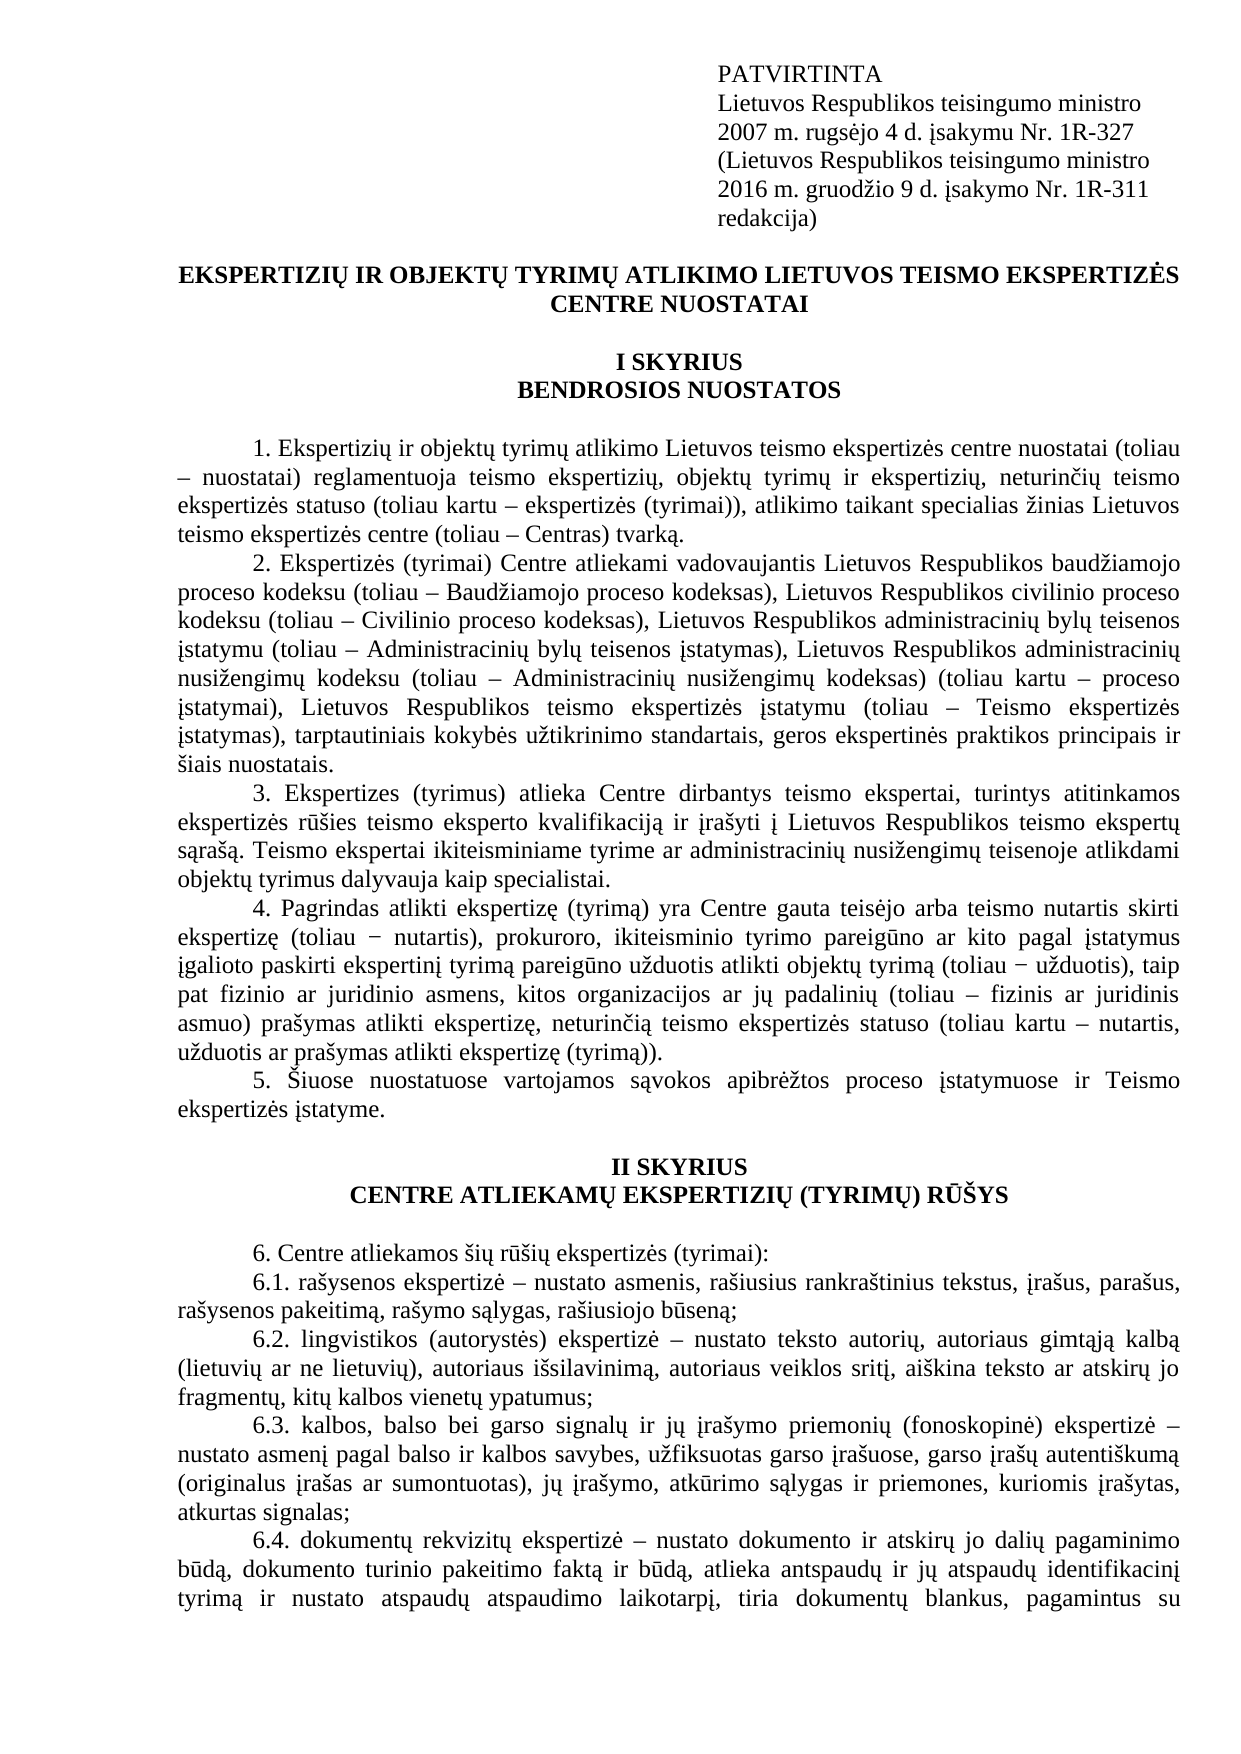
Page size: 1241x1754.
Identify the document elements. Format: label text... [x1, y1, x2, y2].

text 6.1. rašysenos ekspertizė – nustato asmenis, rašiusius rankraštinius tekstus, įrašus, parašus, rašysenos pakeitimą, rašymo sąlygas, rašiusiojo būseną; [177, 1267, 1181, 1324]
text EKSPERTIZIŲ IR OBJEKTŲ TYRIMŲ ATLIKIMO LIETUVOS TEISMO EKSPERTIZĖS CENTRE NUOSTATAI [177, 260, 1181, 318]
text 6. Centre atliekamos šių rūšių ekspertizės (tyrimai): [177, 1238, 1181, 1267]
text 2007 m. rugsėjo 4 d. įsakymu Nr. 1R-327 [717, 117, 1181, 145]
text PATVIRTINTA [582, 59, 1181, 88]
text BENDROSIOS NUOSTATOS [177, 375, 1181, 404]
text CENTRE ATLIEKAMŲ EKSPERTIZIŲ (TYRIMŲ) RŪŠYS [177, 1180, 1181, 1209]
text 4. Pagrindas atlikti ekspertizę (tyrimą) yra Centre gauta teisėjo arba teismo nutartis skirti ekspertizę (toliau − nutartis), prokuroro, ikiteisminio tyrimo pareigūno ar kito pagal įstatymus įgalioto paskirti ekspertinį tyrimą pareigūno užduotis atlikti objektų tyrimą (toliau − užduotis), taip pat fizinio ar juridinio asmens, kitos organizacijos ar jų padalinių (toliau – fizinis ar juridinis asmuo) prašymas atlikti ekspertizę, neturinčią teismo ekspertizės statuso (toliau kartu – nutartis, užduotis ar prašymas atlikti ekspertizę (tyrimą)). [177, 893, 1181, 1065]
text II SKYRIUS [177, 1152, 1181, 1180]
text 2016 m. gruodžio 9 d. įsakymo Nr. 1R-311 [582, 174, 1181, 203]
text 2. Ekspertizės (tyrimai) Centre atliekami vadovaujantis Lietuvos Respublikos baudžiamojo proceso kodeksu (toliau – Baudžiamojo proceso kodeksas), Lietuvos Respublikos civilinio proceso kodeksu (toliau – Civilinio proceso kodeksas), Lietuvos Respublikos administracinių bylų teisenos įstatymu (toliau – Administracinių bylų teisenos įstatymas), Lietuvos Respublikos administracinių nusižengimų kodeksu (toliau – Administracinių nusižengimų kodeksas) (toliau kartu – proceso įstatymai), Lietuvos Respublikos teismo ekspertizės įstatymu (toliau – Teismo ekspertizės įstatymas), tarptautiniais kokybės užtikrinimo standartais, geros ekspertinės praktikos principais ir šiais nuostatais. [177, 548, 1181, 778]
text 6.2. lingvistikos (autorystės) ekspertizė – nustato teksto autorių, autoriaus gimtąją kalbą (lietuvių ar ne lietuvių), autoriaus išsilavinimą, autoriaus veiklos sritį, aiškina teksto ar atskirų jo fragmentų, kitų kalbos vienetų ypatumus; [177, 1324, 1181, 1410]
text (Lietuvos Respublikos teisingumo ministro [582, 145, 1181, 174]
text redakcija) [582, 203, 1181, 232]
text I SKYRIUS [177, 347, 1181, 375]
text 5. Šiuose nuostatuose vartojamos sąvokos apibrėžtos proceso įstatymuose ir Teismo ekspertizės įstatyme. [177, 1065, 1181, 1123]
text 3. Ekspertizes (tyrimus) atlieka Centre dirbantys teismo ekspertai, turintys atitinkamos ekspertizės rūšies teismo eksperto kvalifikaciją ir įrašyti į Lietuvos Respublikos teismo ekspertų sąrašą. Teismo ekspertai ikiteisminiame tyrime ar administracinių nusižengimų teisenoje atlikdami objektų tyrimus dalyvauja kaip specialistai. [177, 778, 1181, 893]
text 6.4. dokumentų rekvizitų ekspertizė – nustato dokumento ir atskirų jo dalių pagaminimo būdą, dokumento turinio pakeitimo faktą ir būdą, atlieka antspaudų ir jų atspaudų identifikacinį tyrimą ir nustato atspaudų atspaudimo laikotarpį, tiria dokumentų blankus, pagamintus su [177, 1525, 1181, 1612]
text 6.3. kalbos, balso bei garso signalų ir jų įrašymo priemonių (fonoskopinė) ekspertizė – nustato asmenį pagal balso ir kalbos savybes, užfiksuotas garso įrašuose, garso įrašų autentiškumą (originalus įrašas ar sumontuotas), jų įrašymo, atkūrimo sąlygas ir priemones, kuriomis įrašytas, atkurtas signalas; [177, 1410, 1181, 1525]
text 1. Ekspertizių ir objektų tyrimų atlikimo Lietuvos teismo ekspertizės centre nuostatai (toliau – nuostatai) reglamentuoja teismo ekspertizių, objektų tyrimų ir ekspertizių, neturinčių teismo ekspertizės statuso (toliau kartu – ekspertizės (tyrimai)), atlikimo taikant specialias žinias Lietuvos teismo ekspertizės centre (toliau – Centras) tvarką. [177, 433, 1181, 548]
text Lietuvos Respublikos teisingumo ministro [582, 88, 1181, 117]
